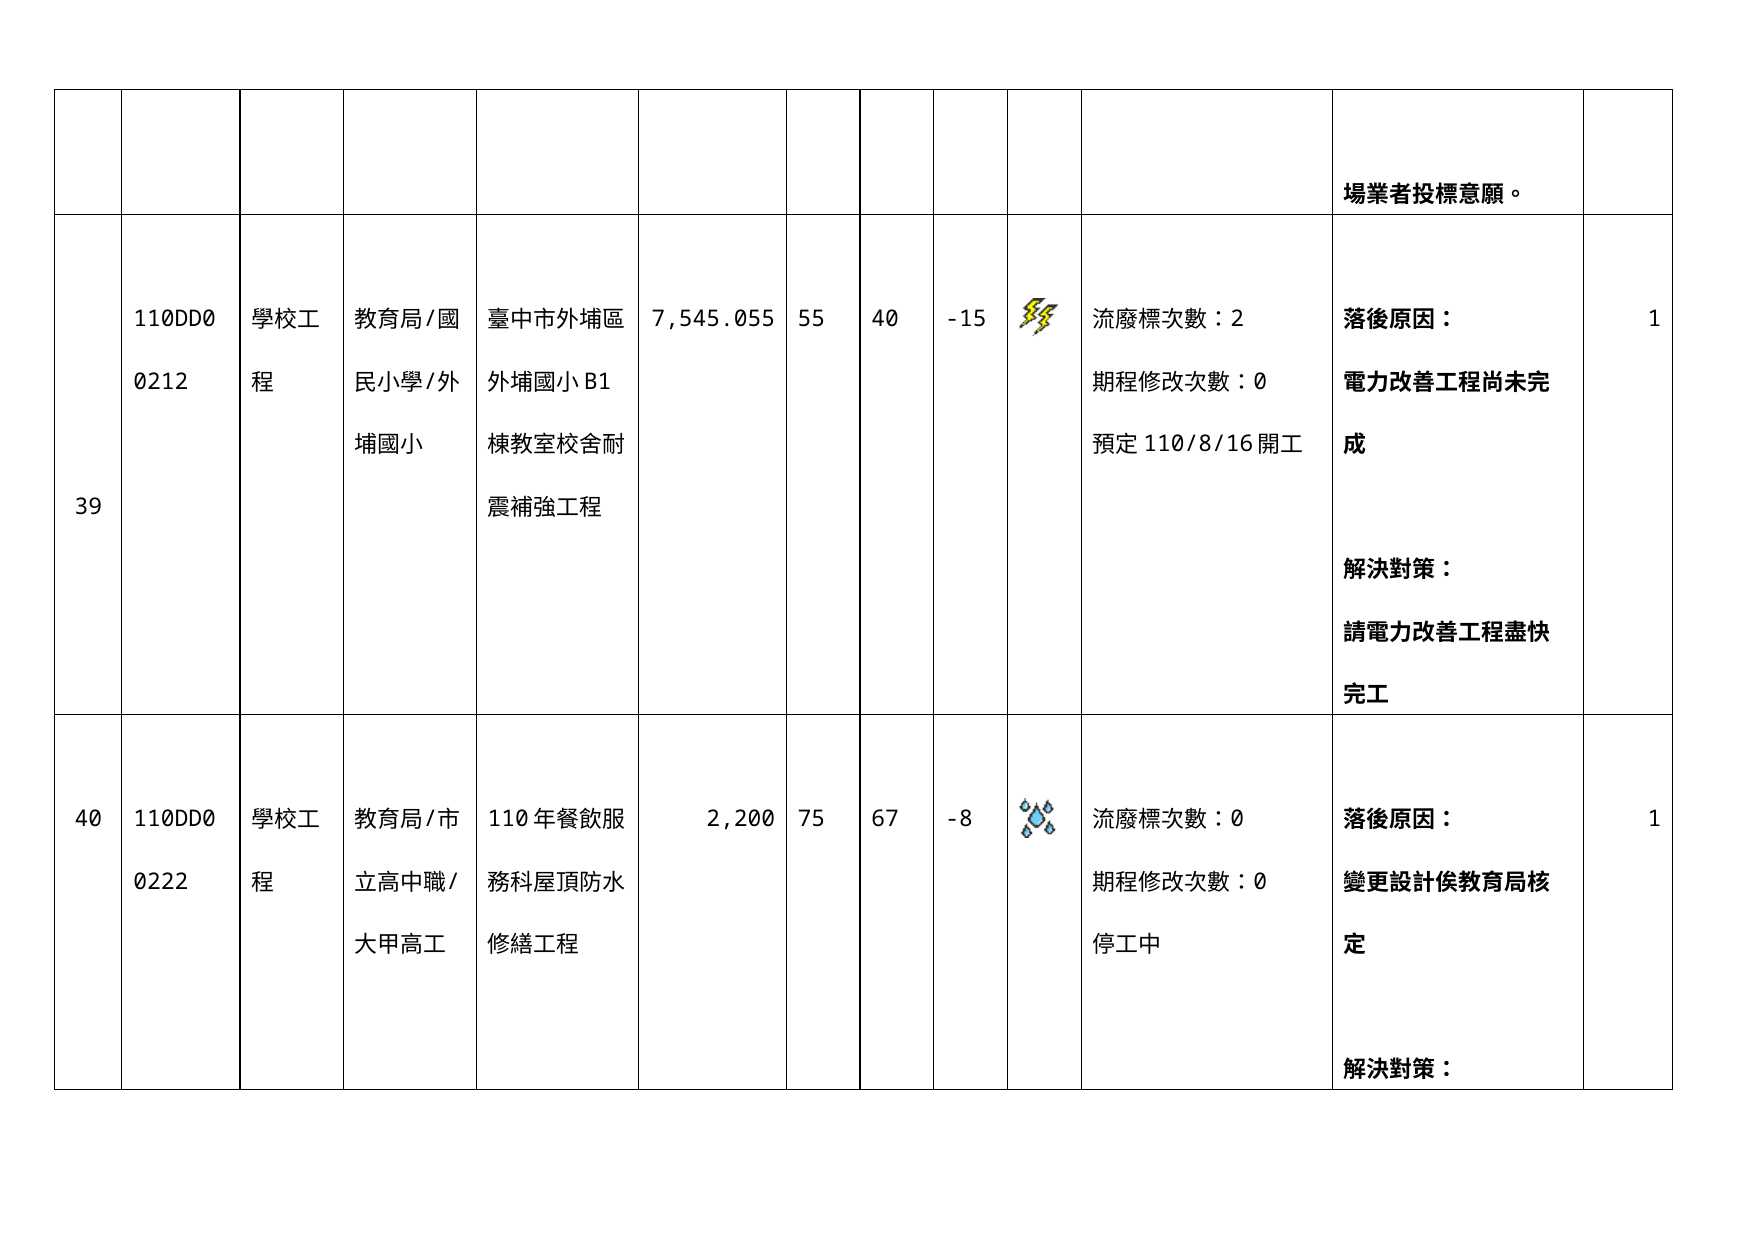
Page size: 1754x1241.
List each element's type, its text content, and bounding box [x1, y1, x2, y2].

table_cell [639, 90, 786, 214]
table_cell [1008, 715, 1081, 1089]
table_cell 流廢標次數：0 期程修改次數：0 停工中 [1082, 715, 1332, 1089]
table_cell [1008, 215, 1081, 714]
table_cell [787, 90, 859, 214]
table_header [1673, 89, 1695, 1090]
table_cell 學校工程 [241, 715, 343, 1089]
table_cell [241, 90, 343, 214]
table_cell 75 [787, 715, 859, 1089]
table_cell 110年餐飲服務科屋頂防水修繕工程 [477, 715, 638, 1089]
table_cell 1 [1584, 715, 1672, 1089]
table_cell 110DD00212 [122, 215, 239, 714]
table_cell -8 [934, 715, 1007, 1089]
table_cell 1 [1584, 215, 1672, 714]
table_cell [1082, 90, 1332, 214]
table_cell 臺中市外埔區外埔國小B1棟教室校舍耐震補強工程 [477, 215, 638, 714]
table_cell [344, 90, 476, 214]
table_cell 落後原因： 電力改善工程尚未完成 解決對策： 請電力改善工程盡快完工 [1333, 215, 1583, 714]
table_cell [122, 90, 239, 214]
table_cell -15 [934, 215, 1007, 714]
table_cell [1008, 90, 1081, 214]
table_cell 40 [861, 215, 933, 714]
table_cell [55, 90, 121, 214]
table_cell 110DD00222 [122, 715, 239, 1089]
table_cell 55 [787, 215, 859, 714]
table_cell 學校工程 [241, 215, 343, 714]
table_cell [861, 90, 933, 214]
table_cell 落後原因： 變更設計俟教育局核定 解決對策： [1333, 715, 1583, 1089]
table_cell [1584, 90, 1672, 214]
table_cell [477, 90, 638, 214]
table_cell [934, 90, 1007, 214]
table_cell 40 [55, 715, 121, 1089]
table_cell 67 [861, 715, 933, 1089]
table_cell 流廢標次數：2 期程修改次數：0 預定110/8/16開工 [1082, 215, 1332, 714]
table_cell 教育局/國民小學/外埔國小 [344, 215, 476, 714]
table_cell 教育局/市立高中職/大甲高工 [344, 715, 476, 1089]
table_cell 場業者投標意願。 [1333, 90, 1583, 214]
table_cell 7,545.055 [639, 215, 786, 714]
table_cell 2,200 [639, 715, 786, 1089]
table_cell 39 [55, 215, 121, 714]
